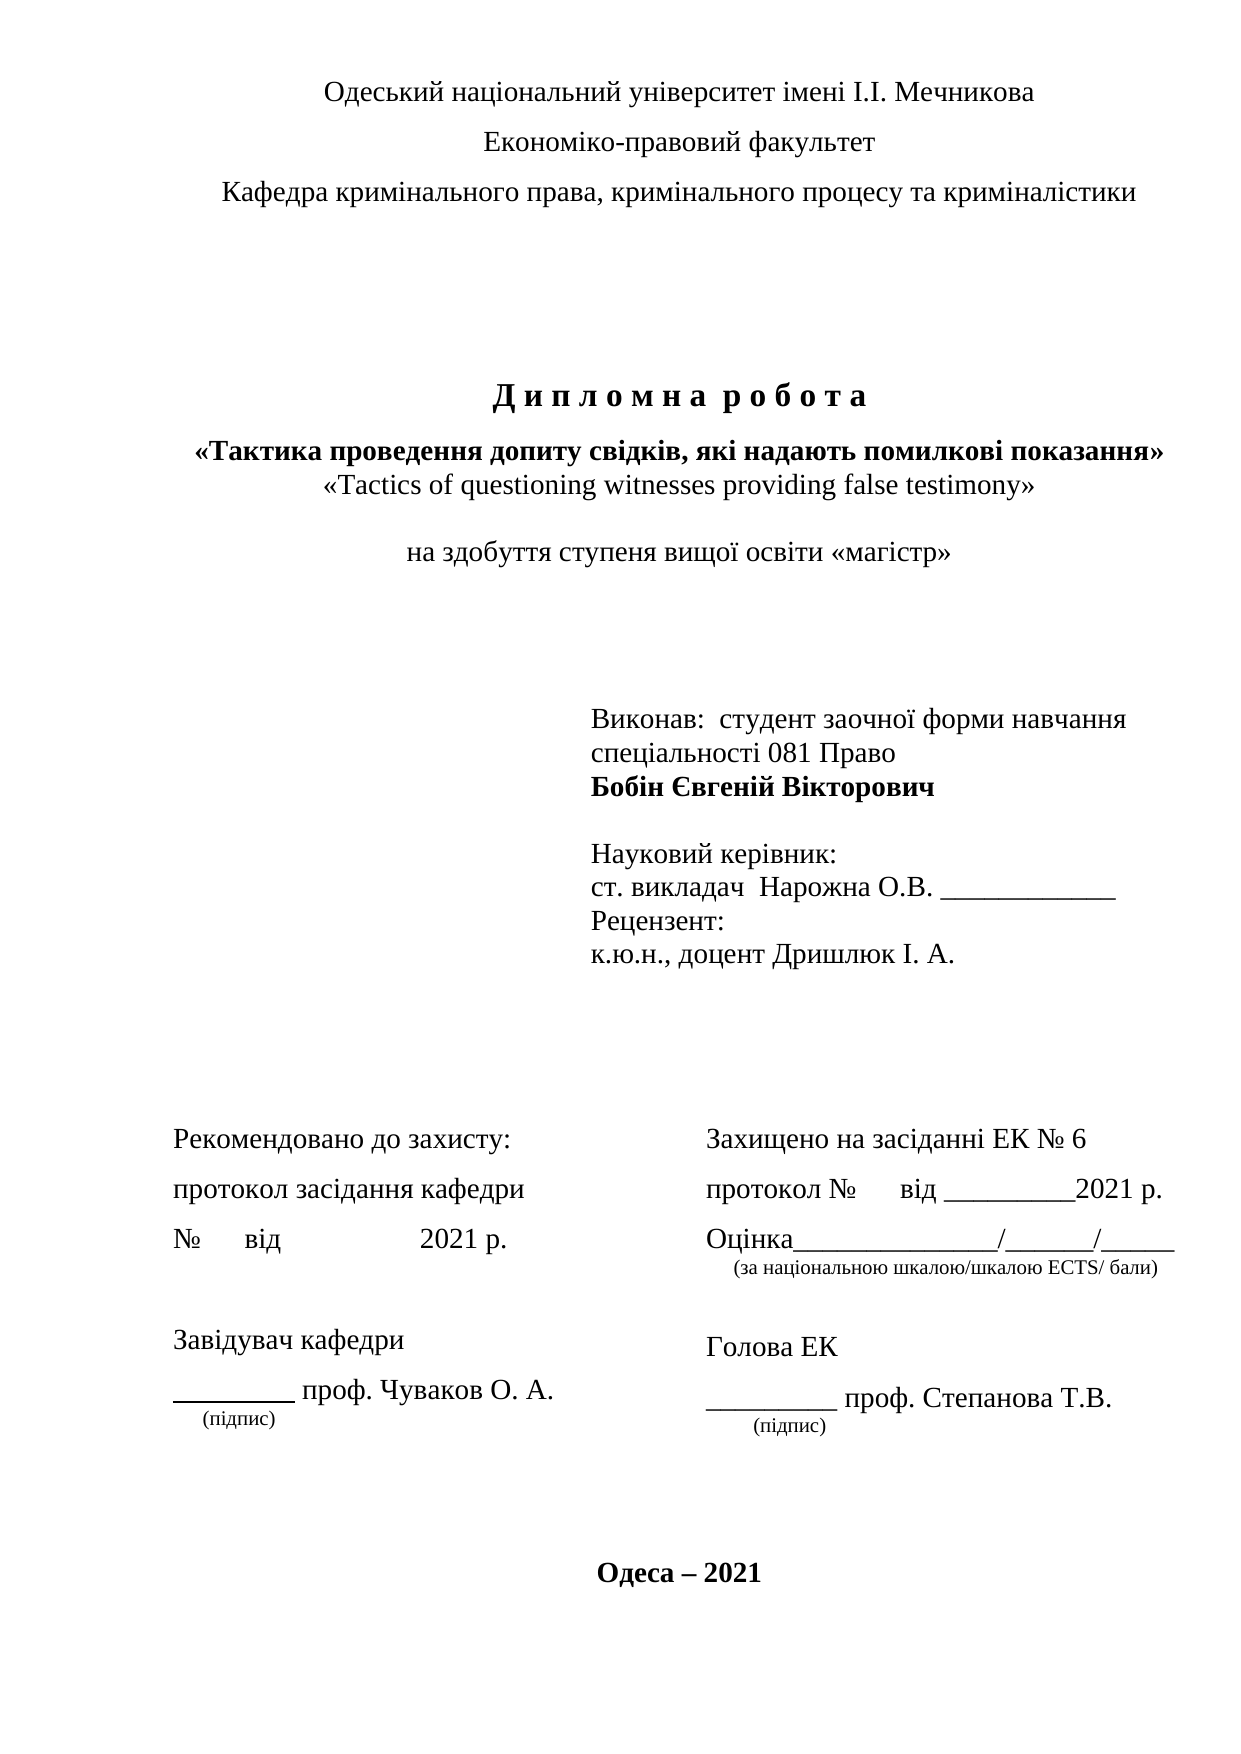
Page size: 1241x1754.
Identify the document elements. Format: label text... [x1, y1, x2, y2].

text «Тактика проведення допиту свідків, які надають помилкові показання» [177, 433, 1181, 467]
text на здобуття ступеня вищої освіти «магістр» [177, 534, 1181, 567]
text Науковий керівник: [177, 836, 1181, 869]
text ст. викладач Нарожна О.В. ____________ [177, 869, 1181, 903]
text к.ю.н., доцент Дришлюк І. А. [177, 936, 1181, 970]
text Виконав: студент заочної форми навчання [177, 702, 1181, 735]
text Д и п л о м н а р о б о т а [177, 376, 1181, 414]
text Рецензент: [177, 903, 1181, 936]
text Одеса – 2021 [177, 1555, 1181, 1588]
text Економіко-правовий факультет [177, 124, 1181, 158]
text Бобін Євгеній Вікторович [177, 769, 1181, 802]
table_header Рекомендовано до захисту: протокол засідання кафедри № від 2021 р. Завідувач кафедри проф. Чуваков О. А. (підпис) [162, 1121, 694, 1437]
text «Tactics of questioning witnesses providing false testimony» [177, 467, 1181, 500]
text Одеський національний університет імені І.І. Мечникова [177, 74, 1181, 107]
text спеціальності 081 Право [177, 735, 1181, 769]
table_cell [695, 1437, 1197, 1471]
text Кафедра кримінального права, кримінального процесу та криміналістики [177, 174, 1181, 208]
table_header Захищено на засіданні ЕК № 6 протокол № від _________2021 р. Оцінка______________/___ ___/_____ (за національною шкалою/шкалою ЕСТS/ бали) Голова ЕК _________ проф. Степанова Т.В. (підпис) [695, 1121, 1197, 1437]
table_cell [162, 1437, 694, 1471]
